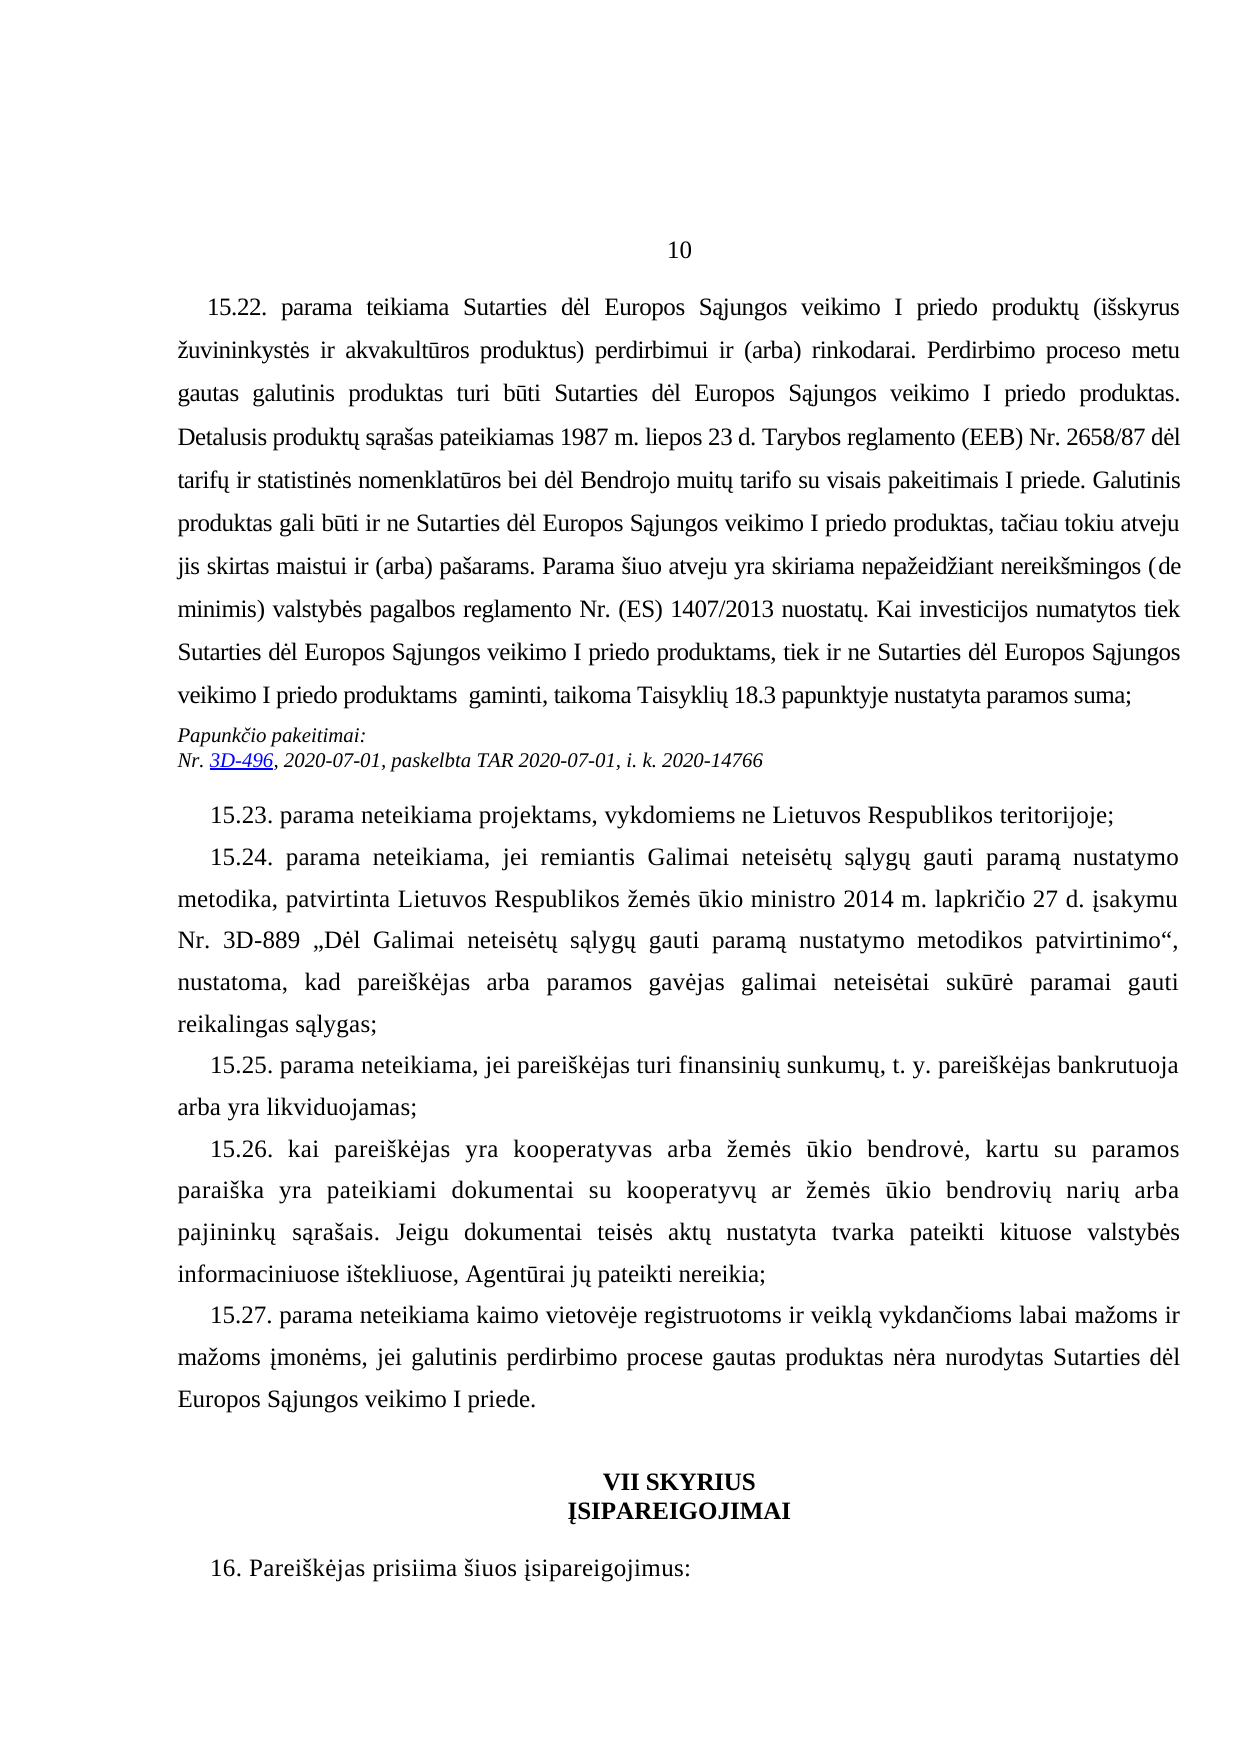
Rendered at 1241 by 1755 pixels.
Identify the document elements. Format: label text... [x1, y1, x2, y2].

text 16. Pareiškėjas prisiima šiuos įsipareigojimus: [177, 1553, 1181, 1582]
text ĮSIPAREIGOJIMAI [177, 1496, 1181, 1524]
text 15.25. parama neteikiama, jei pareiškėjas turi finansinių sunkumų, t. y. pareiškėjas bankrutuoja arba yra likviduojamas; [177, 1050, 1181, 1121]
text Papunkčio pakeitimai: [177, 723, 1181, 747]
text 15.27. parama neteikiama kaimo vietovėje registruotoms ir veiklą vykdančioms labai mažoms ir mažoms įmonėms, jei galutinis perdirbimo procese gautas produktas nėra nurodytas Sutarties dėl Europos Sąjungos veikimo I priede. [177, 1300, 1181, 1412]
text VII SKYRIUS [177, 1467, 1181, 1496]
text 15.22. parama teikiama Sutarties dėl Europos Sąjungos veikimo I priedo produktų (išskyrus žuvininkystės ir akvakultūros produktus) perdirbimui ir (arba) rinkodarai. Perdirbimo proceso metu gautas galutinis produktas turi būti Sutarties dėl Europos Sąjungos veikimo I priedo produktas. Detalusis produktų sąrašas pateikiamas 1987 m. liepos 23 d. Tarybos reglamento (EEB) Nr. 2658/87 dėl tarifų ir statistinės nomenklatūros bei dėl Bendrojo muitų tarifo su visais pakeitimais I priede. Galutinis produktas gali būti ir ne Sutarties dėl Europos Sąjungos veikimo I priedo produktas, tačiau tokiu atveju jis skirtas maistui ir (arba) pašarams. Parama šiuo atveju yra skiriama nepažeidžiant nereikšmingos (de minimis) valstybės pagalbos reglamento Nr. (ES) 1407/2013 nuostatų. Kai investicijos numatytos tiek Sutarties dėl Europos Sąjungos veikimo I priedo produktams, tiek ir ne Sutarties dėl Europos Sąjungos veikimo I priedo produktams gaminti, taikoma Taisyklių 18.3 papunktyje nustatyta paramos suma; [177, 292, 1181, 709]
text 15.24. parama neteikiama, jei remiantis Galimai neteisėtų sąlygų gauti paramą nustatymo metodika, patvirtinta Lietuvos Respublikos žemės ūkio ministro 2014 m. lapkričio 27 d. įsakymu Nr. 3D-889 „Dėl Galimai neteisėtų sąlygų gauti paramą nustatymo metodikos patvirtinimo“, nustatoma, kad pareiškėjas arba paramos gavėjas galimai neteisėtai sukūrė paramai gauti reikalingas sąlygas; [177, 842, 1181, 1037]
text Nr. 3D-496, 2020-07-01, paskelbta TAR 2020-07-01, i. k. 2020-14766 [177, 747, 1181, 772]
text 15.26. kai pareiškėjas yra kooperatyvas arba žemės ūkio bendrovė, kartu su paramos paraiška yra pateikiami dokumentai su kooperatyvų ar žemės ūkio bendrovių narių arba pajininkų sąrašais. Jeigu dokumentai teisės aktų nustatyta tvarka pateikti kituose valstybės informaciniuose ištekliuose, Agentūrai jų pateikti nereikia; [177, 1134, 1181, 1287]
text 15.23. parama neteikiama projektams, vykdomiems ne Lietuvos Respublikos teritorijoje; [177, 800, 1181, 829]
